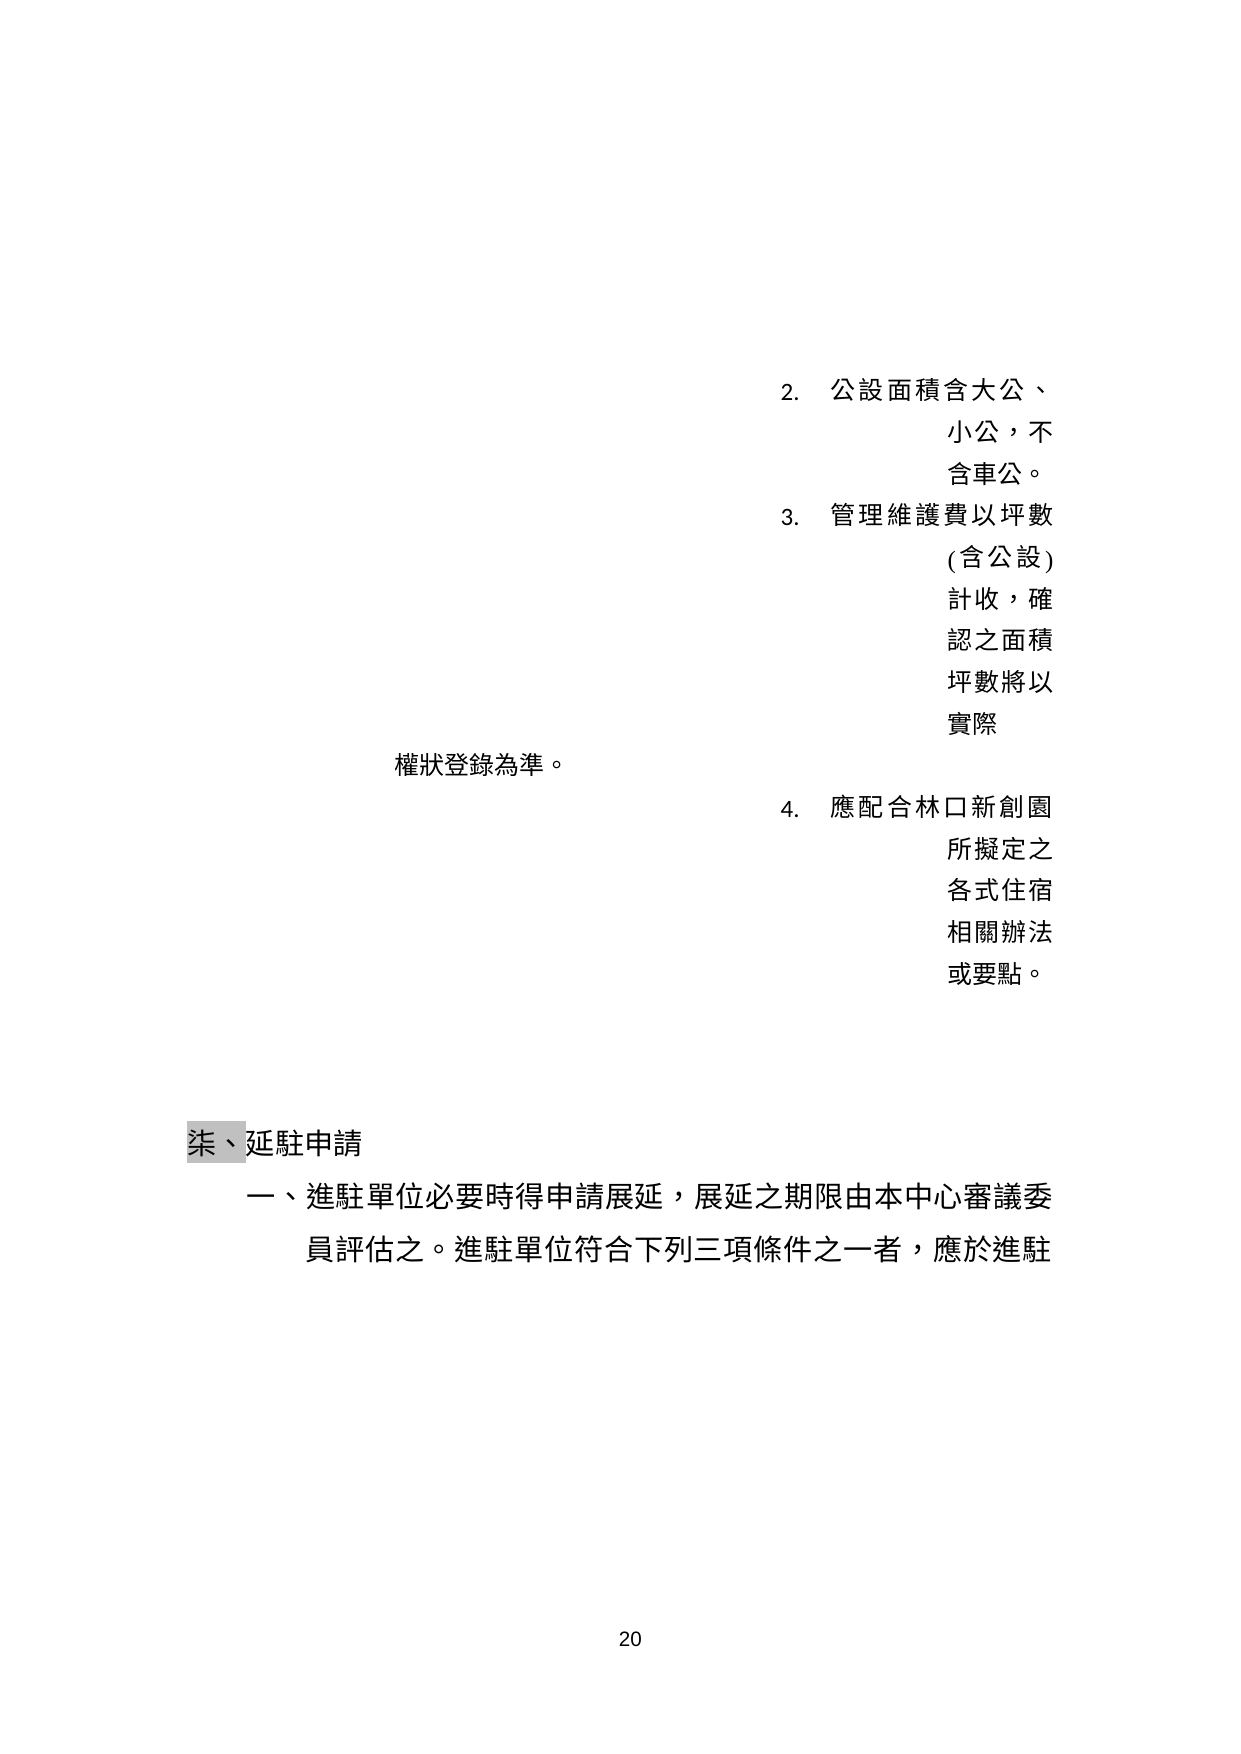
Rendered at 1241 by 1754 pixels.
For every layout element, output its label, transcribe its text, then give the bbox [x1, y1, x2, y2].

text 一、進駐單位必要時得申請展延，展延之期限由本中心審議委員評估之。進駐單位符合下列三項條件之一者，應於進駐 [246, 1173, 1053, 1269]
list 管理維護費以坪數(含公設)計收，確認之面積坪數將以實際 [780, 496, 1053, 740]
list 應配合林口新創園所擬定之各式住宿相關辦法或要點。 [780, 787, 1053, 990]
text 權狀登錄為準。 [350, 746, 1053, 782]
subtitle 柒、延駐申請 [187, 1121, 1053, 1163]
list 公設面積含大公、小公，不含車公。 [780, 371, 1053, 490]
